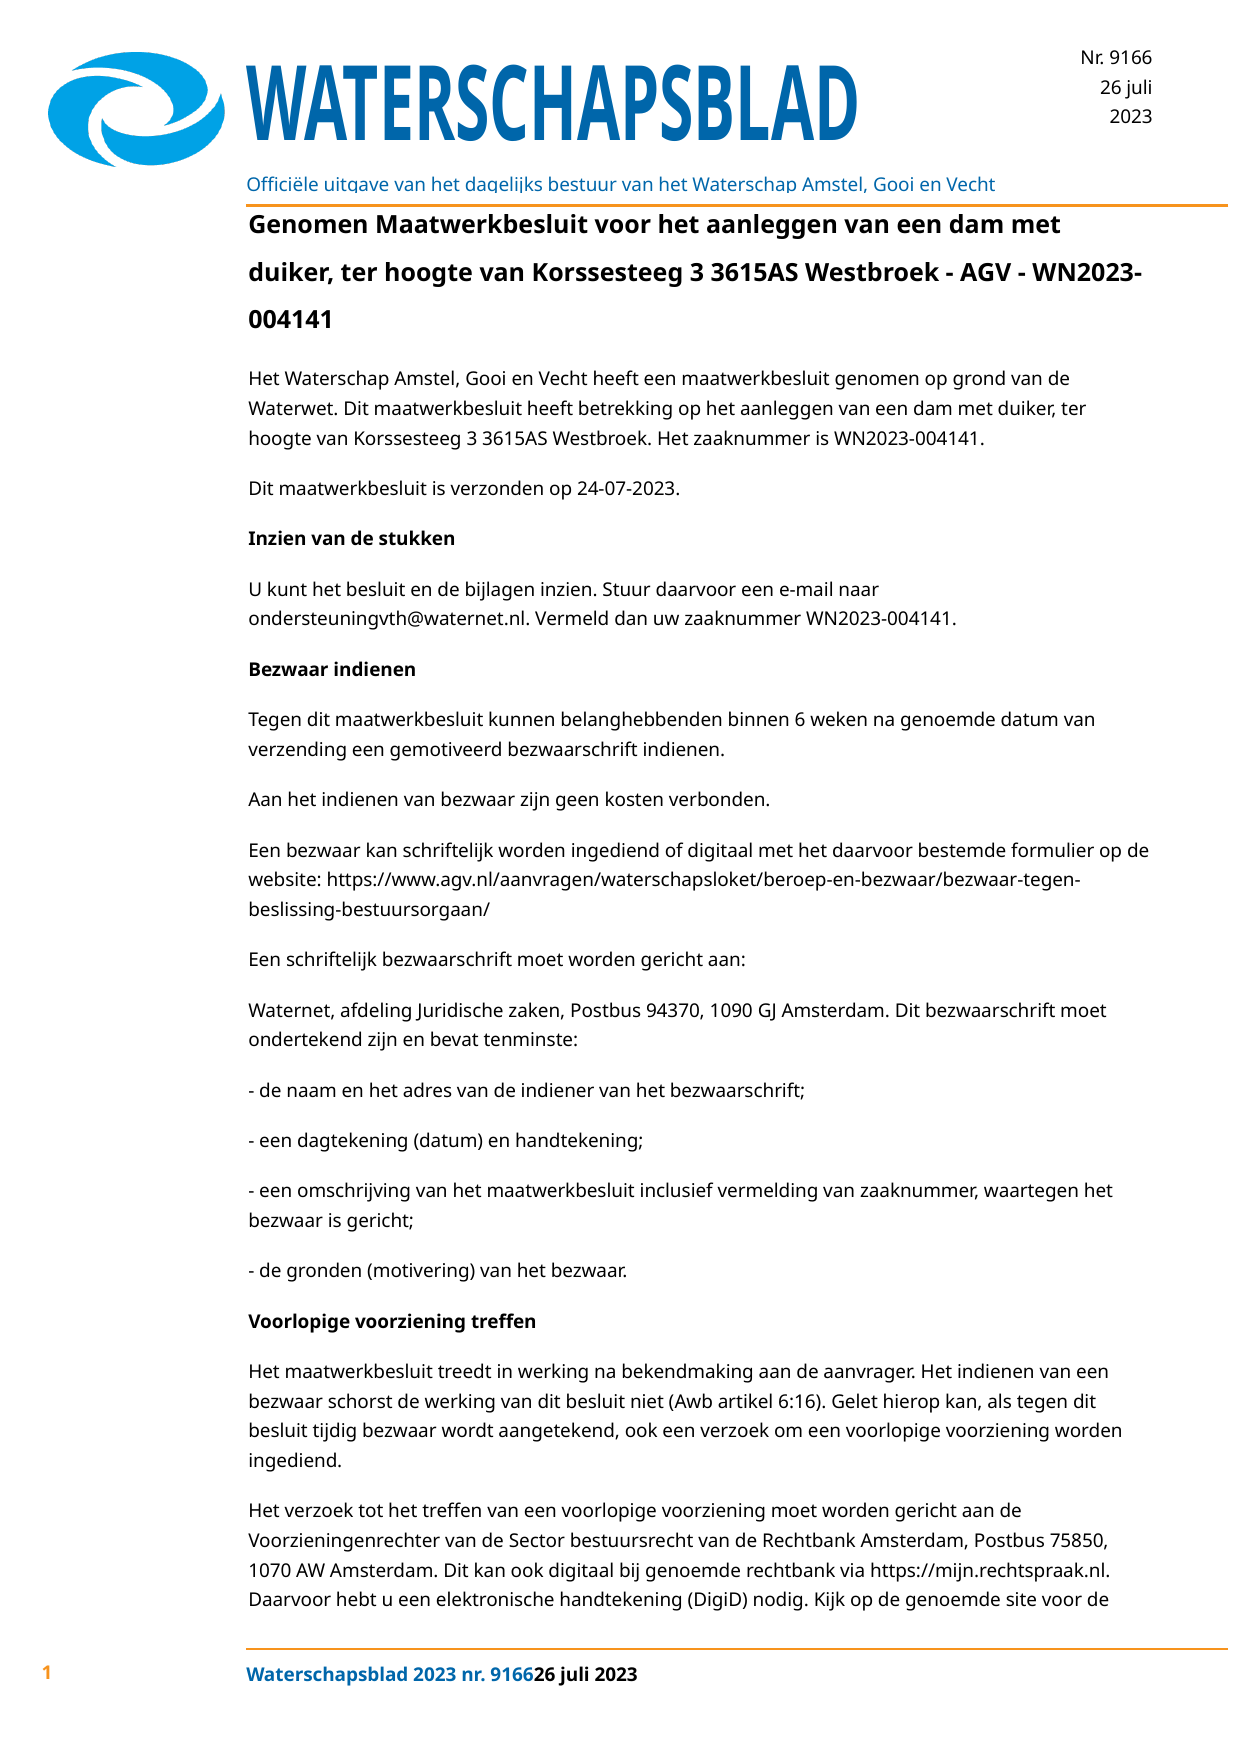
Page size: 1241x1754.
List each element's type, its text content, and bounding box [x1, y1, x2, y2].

text - een omschrijving van het maatwerkbesluit inclusief vermelding van zaaknummer, waartegen het bezwaar is gericht; [248, 1178, 1152, 1233]
text Dit maatwerkbesluit is verzonden op 24-07-2023. [248, 475, 1152, 501]
text Aan het indienen van bezwaar zijn geen kosten verbonden. [248, 786, 1152, 812]
text - de naam en het adres van de indiener van het bezwaarschrift; [248, 1077, 1152, 1102]
picture [41, 47, 231, 172]
text Het Waterschap Amstel, Gooi en Vecht heeft een maatwerkbesluit genomen op grond van de Waterwet. Dit maatwerkbesluit heeft betrekking op het aanleggen van een dam met duiker, ter hoogte van Korssesteeg 3 3615AS Westbroek. Het zaaknummer is WN2023-004141. [248, 366, 1152, 450]
text Een bezwaar kan schriftelijk worden ingediend of digitaal met het daarvoor bestemde formulier op de website: https://www.agv.nl/aanvragen/waterschapsloket/beroep-en-bezwaar/bezwaar-tegen-beslissing-bestuursorgaan/ [248, 837, 1152, 922]
text Voorlopige voorziening treffen [248, 1308, 1152, 1334]
text Het verzoek tot het treffen van een voorlopige voorziening moet worden gericht aan de Voorzieningenrechter van de Sector bestuursrecht van de Rechtbank Amsterdam, Postbus 75850, 1070 AW Amsterdam. Dit kan ook digitaal bij genoemde rechtbank via https://mijn.rechtspraak.nl. Daarvoor hebt u een elektronische handtekening (DigiD) nodig. Kijk op de genoemde site voor de [248, 1498, 1152, 1612]
text Tegen dit maatwerkbesluit kunnen belanghebbenden binnen 6 weken na genoemde datum van verzending een gemotiveerd bezwaarschrift indienen. [248, 706, 1152, 762]
text Bezwaar indienen [248, 656, 1152, 682]
text - een dagtekening (datum) en handtekening; [248, 1127, 1152, 1153]
text Genomen Maatwerkbesluit voor het aanleggen van een dam met duiker, ter hoogte van Korssesteeg 3 3615AS Westbroek - AGV - WN2023-004141 [248, 207, 1152, 336]
text Inzien van de stukken [248, 526, 1152, 551]
text - de gronden (motivering) van het bezwaar. [248, 1258, 1152, 1283]
text Waternet, afdeling Juridische zaken, Postbus 94370, 1090 GJ Amsterdam. Dit bezwaarschrift moet ondertekend zijn en bevat tenminste: [248, 997, 1152, 1052]
text Het maatwerkbesluit treedt in werking na bekendmaking aan de aanvrager. Het indienen van een bezwaar schorst de werking van dit besluit niet (Awb artikel 6:16). Gelet hierop kan, als tegen dit besluit tijdig bezwaar wordt aangetekend, ook een verzoek om een voorlopige voorziening worden ingediend. [248, 1358, 1152, 1473]
text U kunt het besluit en de bijlagen inzien. Stuur daarvoor een e-mail naar ondersteuningvth@waternet.nl. Vermeld dan uw zaaknummer WN2023-004141. [248, 576, 1152, 631]
text Een schriftelijk bezwaarschrift moet worden gericht aan: [248, 946, 1152, 972]
